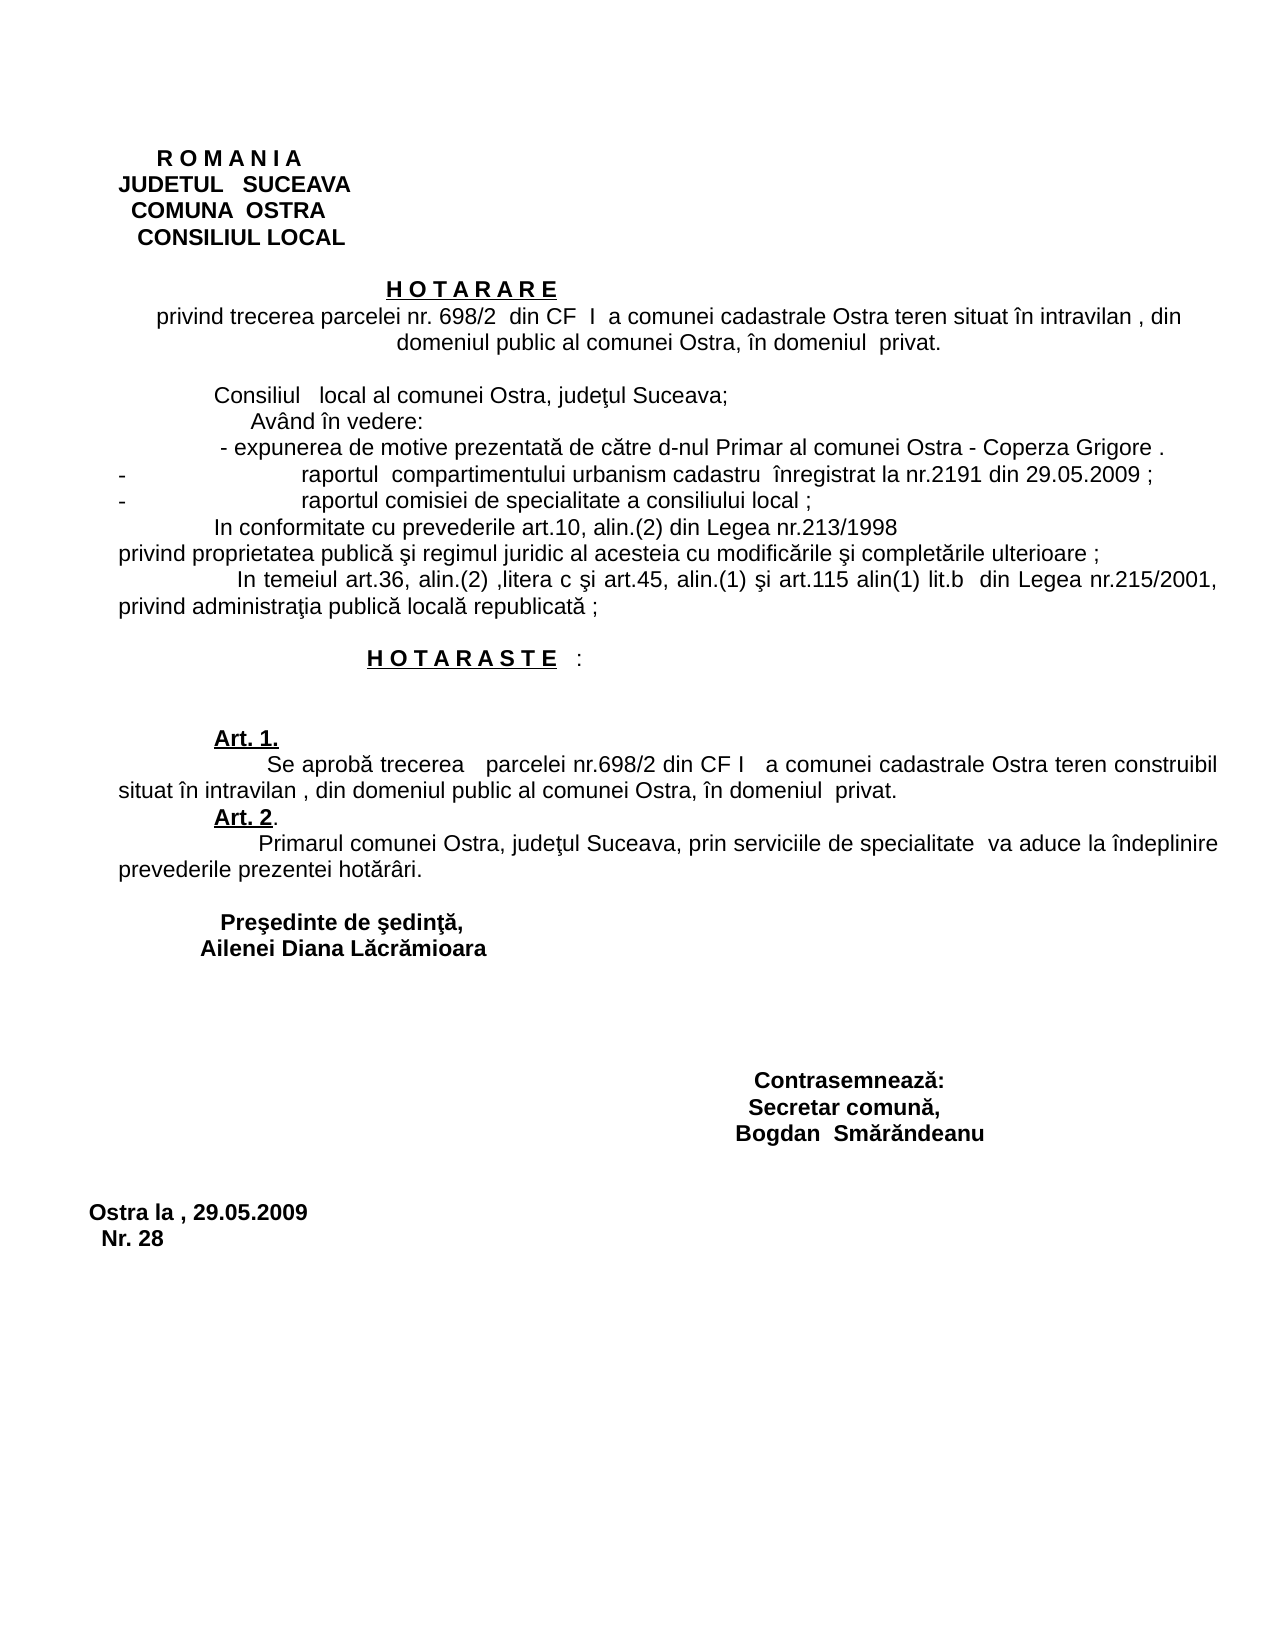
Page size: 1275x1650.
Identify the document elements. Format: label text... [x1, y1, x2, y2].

text privind proprietatea publică şi regimul juridic al acesteia cu modificările şi completările ulterioare ; [118, 540, 1220, 566]
text R O M A N I A [118, 144, 1220, 171]
text Contrasemnează: [193, 1067, 1220, 1093]
subtitle CONSILIUL LOCAL [118, 223, 1220, 250]
text Având în vedere: [118, 408, 1220, 434]
text Bogdan Smărăndeanu [118, 1120, 1220, 1146]
text Consiliul local al comunei Ostra, judeţul Suceava; [118, 382, 1220, 408]
text Nr. 28 [88, 1225, 1220, 1252]
text H O T A R A S T E : [118, 645, 1220, 672]
text Art. 1. [118, 724, 1220, 751]
text Secretar comună, [118, 1093, 1220, 1120]
text In conformitate cu prevederile art.10, alin.(2) din Legea nr.213/1998 [118, 514, 1220, 540]
text Primarul comunei Ostra, judeţul Suceava, prin serviciile de specialitate va aduce la îndeplinire prevederile prezentei hotărâri. [118, 830, 1220, 883]
list raportul comisiei de specialitate a consiliului local ; [118, 487, 1220, 514]
text Se aprobă trecerea parcelei nr.698/2 din CF I a comunei cadastrale Ostra teren construibil situat în intravilan , din domeniul public al comunei Ostra, în domeniul privat. [118, 751, 1220, 803]
text JUDETUL SUCEAVA [118, 171, 1220, 197]
text - expunerea de motive prezentată de către d-nul Primar al comunei Ostra - Coperza Grigore . [118, 434, 1220, 461]
text H O T A R A R E [118, 276, 1220, 303]
list raportul compartimentului urbanism cadastru înregistrat la nr.2191 din 29.05.2009 ; [118, 461, 1220, 487]
text Ailenei Diana Lăcrămioara [118, 935, 1220, 962]
text privind trecerea parcelei nr. 698/2 din CF I a comunei cadastrale Ostra teren situat în intravilan , din domeniul public al comunei Ostra, în domeniul privat. [118, 303, 1220, 355]
text Preşedinte de şedinţă, [118, 909, 1220, 935]
text Art. 2. [118, 803, 1220, 830]
text In temeiul art.36, alin.(2) ,litera c şi art.45, alin.(1) şi art.115 alin(1) lit.b din Legea nr.215/2001, privind administraţia publică locală republicată ; [118, 566, 1220, 619]
text COMUNA OSTRA [118, 197, 1220, 223]
text Ostra la , 29.05.2009 [88, 1199, 1220, 1225]
